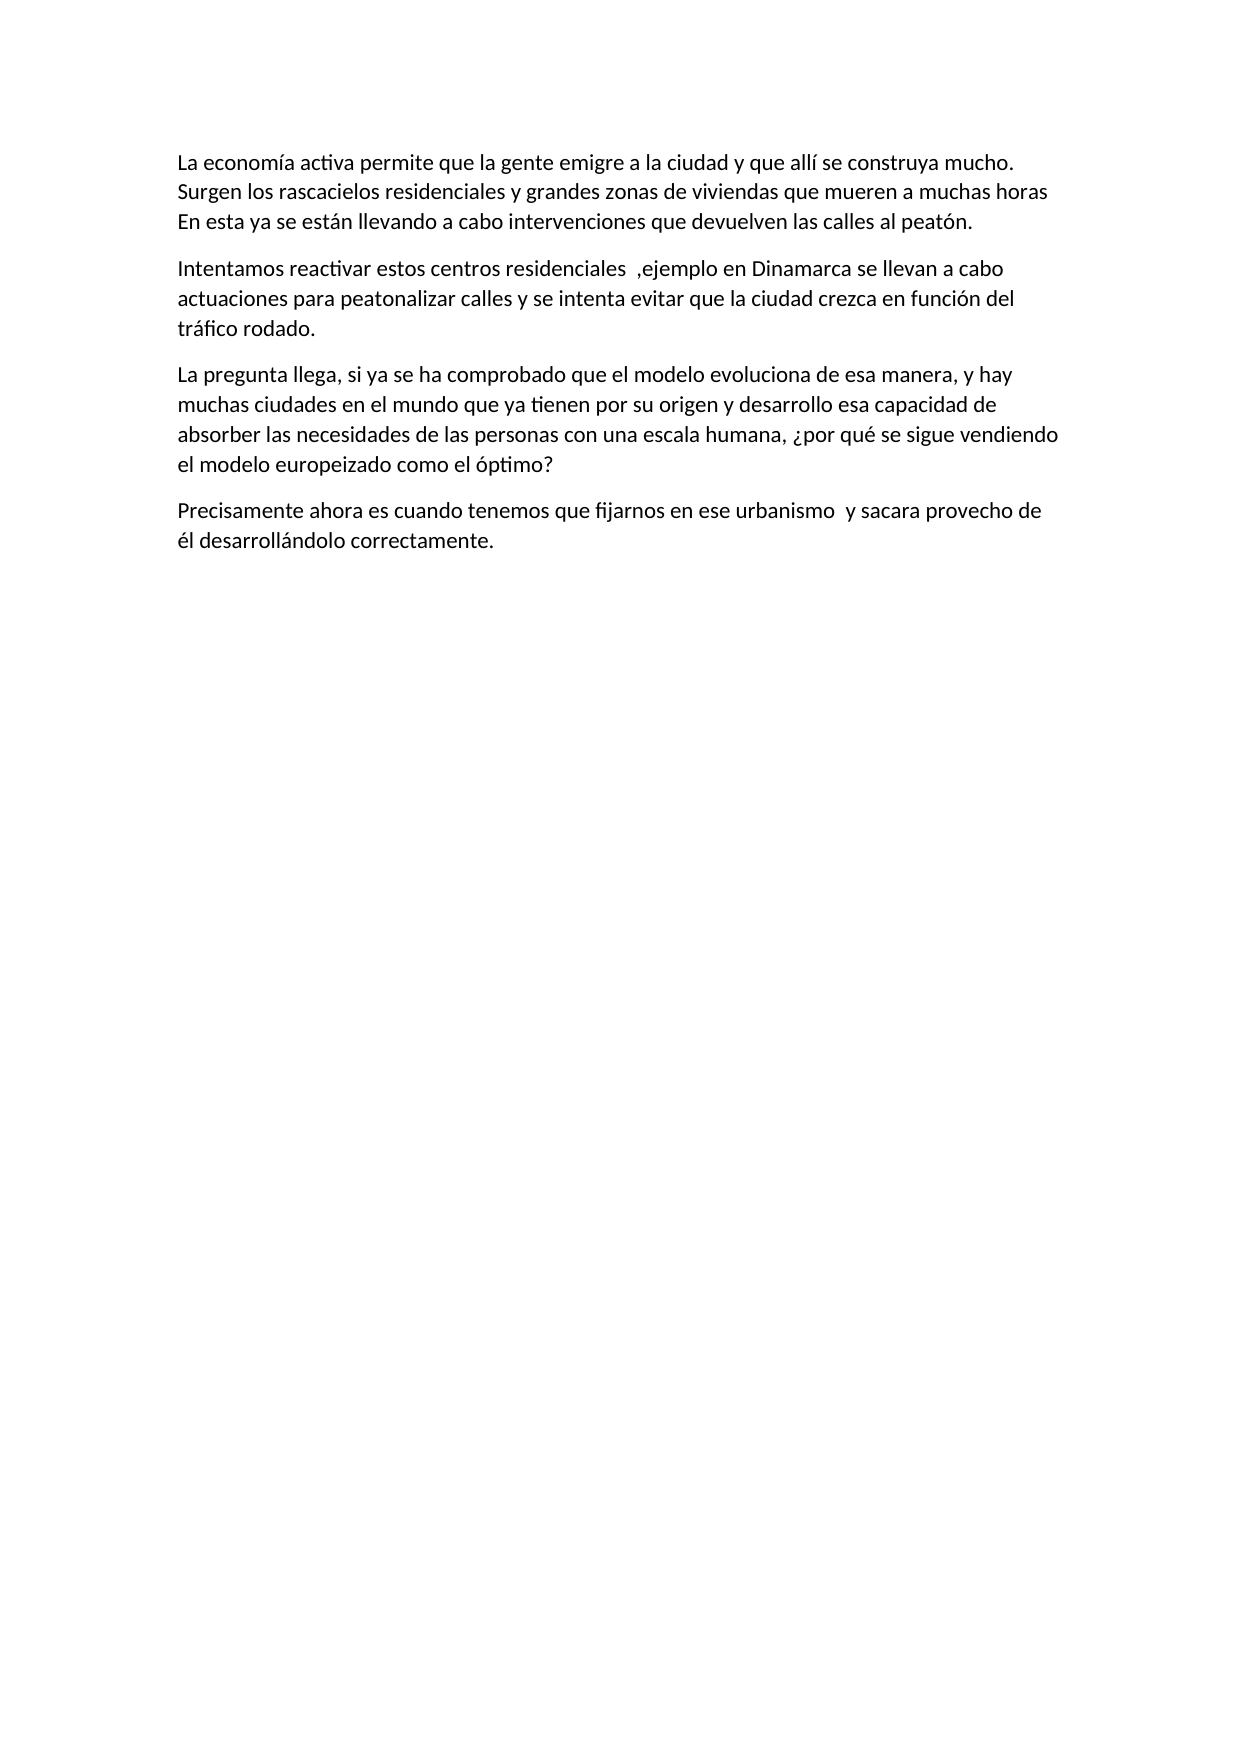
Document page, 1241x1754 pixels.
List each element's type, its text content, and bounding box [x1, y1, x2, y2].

text Intentamos reactivar estos centros residenciales ,ejemplo en Dinamarca se llevan a cabo actuaciones para peatonalizar calles y se intenta evitar que la ciudad crezca en función del tráfico rodado. [177, 254, 1063, 342]
text La economía activa permite que la gente emigre a la ciudad y que allí se construya mucho. Surgen los rascacielos residenciales y grandes zonas de viviendas que mueren a muchas horas En esta ya se están llevando a cabo intervenciones que devuelven las calles al peatón. [177, 148, 1063, 235]
text La pregunta llega, si ya se ha comprobado que el modelo evoluciona de esa manera, y hay muchas ciudades en el mundo que ya tienen por su origen y desarrollo esa capacidad de absorber las necesidades de las personas con una escala humana, ¿por qué se sigue vendiendo el modelo europeizado como el óptimo? [177, 360, 1063, 478]
text Precisamente ahora es cuando tenemos que fijarnos en ese urbanismo y sacara provecho de él desarrollándolo correctamente. [177, 497, 1063, 554]
